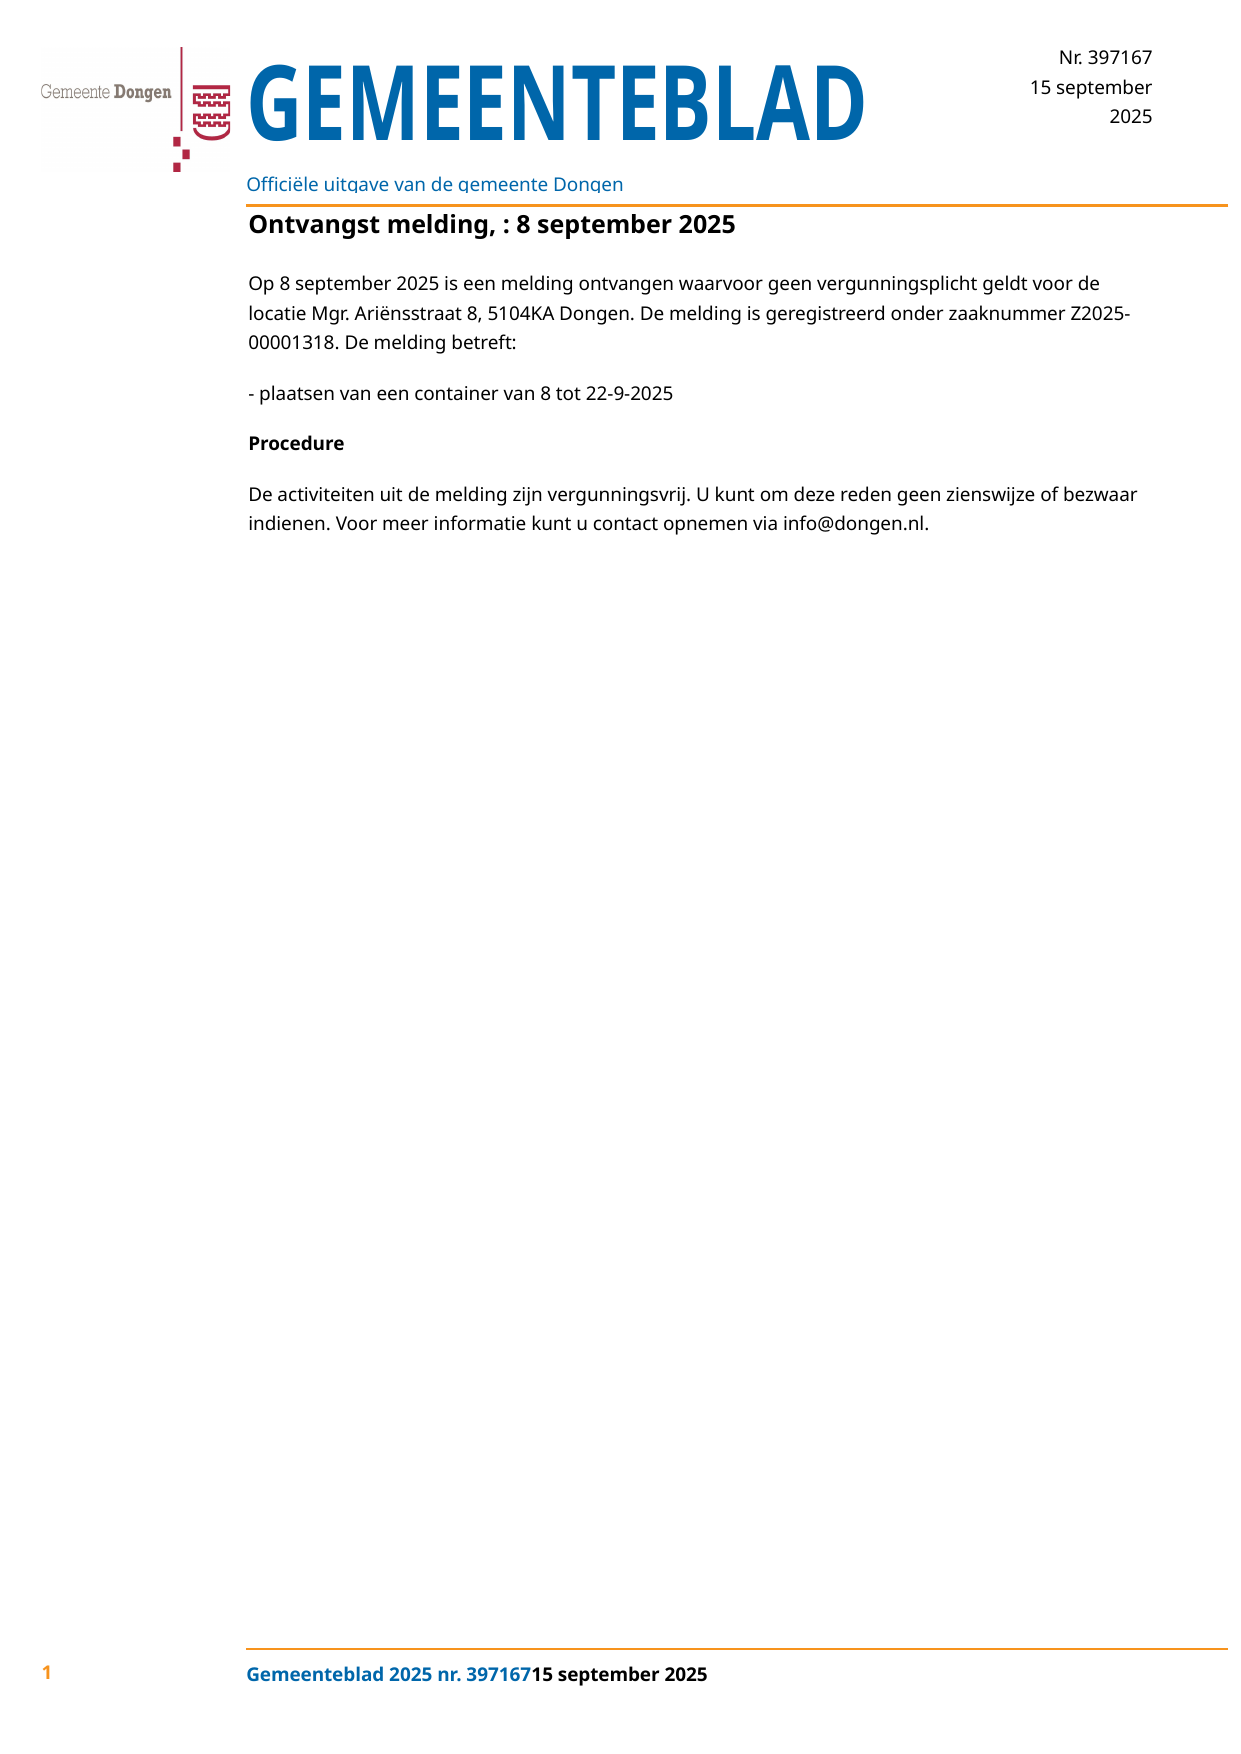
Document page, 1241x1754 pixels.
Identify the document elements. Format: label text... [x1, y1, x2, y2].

text Ontvangst melding, : 8 september 2025 [248, 207, 1152, 241]
text - plaatsen van een container van 8 tot 22-9-2025 [248, 380, 1152, 406]
picture [41, 47, 231, 172]
text De activiteiten uit de melding zijn vergunningsvrij. U kunt om deze reden geen zienswijze of bezwaar indienen. Voor meer informatie kunt u contact opnemen via info@dongen.nl. [248, 481, 1152, 536]
text Op 8 september 2025 is een melding ontvangen waarvoor geen vergunningsplicht geldt voor de locatie Mgr. Ariënsstraat 8, 5104KA Dongen. De melding is geregistreerd onder zaaknummer Z2025-00001318. De melding betreft: [248, 270, 1152, 355]
text Procedure [248, 430, 1152, 456]
